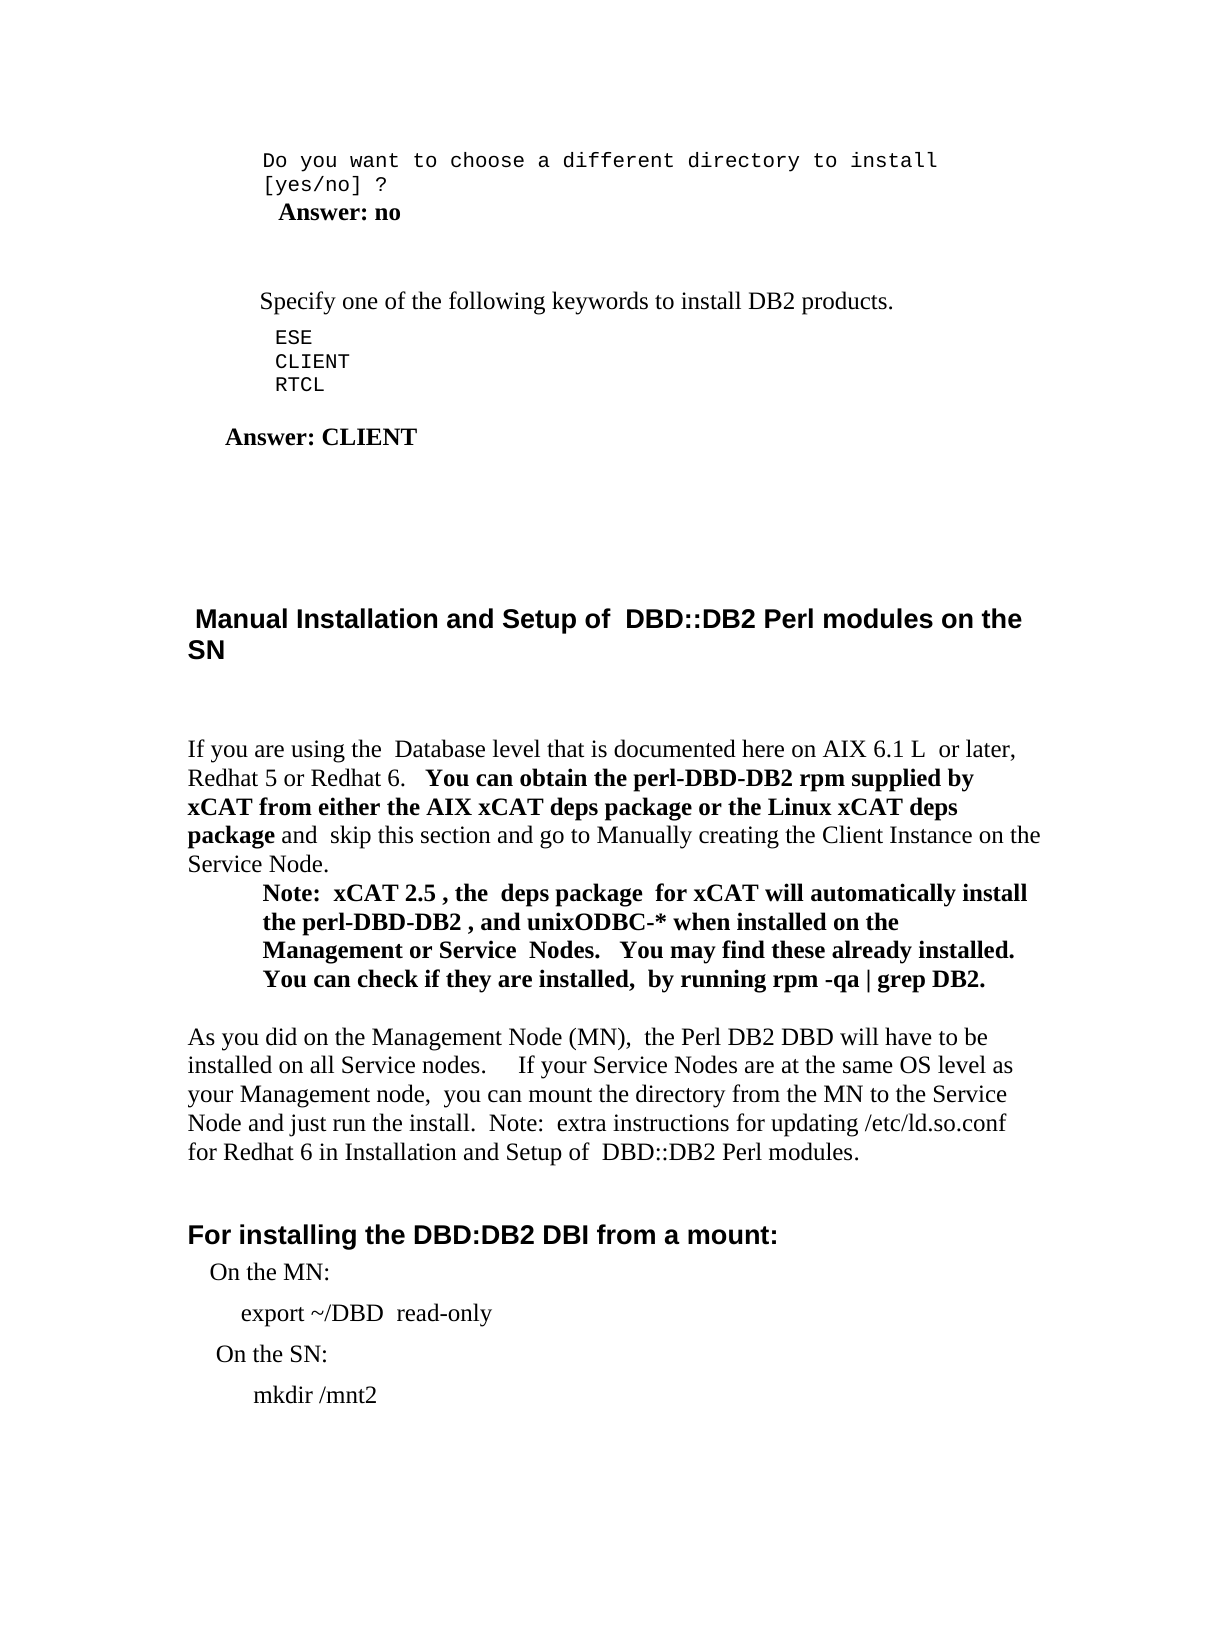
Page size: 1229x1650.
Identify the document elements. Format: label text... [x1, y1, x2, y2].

text ESE [225, 327, 1041, 351]
text CLIENT [225, 351, 1041, 374]
text You can check if they are installed, by running rpm -qa | grep DB2. [262, 964, 1041, 993]
subtitle Manual Installation and Setup of DBD::DB2 Perl modules on the SN [187, 603, 1041, 665]
text mkdir /mnt2 [187, 1380, 1041, 1409]
text RTCL [225, 374, 1041, 398]
text Specify one of the following keywords to install DB2 products. [187, 286, 1041, 314]
text Answer: no [187, 197, 1041, 226]
text Answer: CLIENT [225, 422, 1041, 450]
text As you did on the Management Node (MN), the Perl DB2 DBD will have to be installed on all Service nodes. If your Service Nodes are at the same OS level as your Management node, you can mount the directory from the MN to the Service Node and just run the install. Note: extra instructions for updating /etc/ld.so.conf for Redhat 6 in Installation and Setup of DBD::DB2 Perl modules. [187, 1022, 1041, 1165]
subtitle For installing the DBD:DB2 DBI from a mount: [187, 1219, 1041, 1250]
text Do you want to choose a different directory to install [yes/no] ? [225, 150, 1041, 197]
text Note: xCAT 2.5 , the deps package for xCAT will automatically install the perl-DBD-DB2 , and unixODBC-* when installed on the Management or Service Nodes. You may find these already installed. [262, 878, 1041, 964]
text On the MN: [187, 1257, 1041, 1285]
text On the SN: [187, 1339, 1041, 1368]
text If you are using the Database level that is documented here on AIX 6.1 L or later, Redhat 5 or Redhat 6. You can obtain the perl-DBD-DB2 rpm supplied by xCAT from either the AIX xCAT deps package or the Linux xCAT deps package and skip this section and go to Manually creating the Client Instance on the Service Node. [187, 734, 1041, 878]
text export ~/DBD read-only [187, 1298, 1041, 1327]
